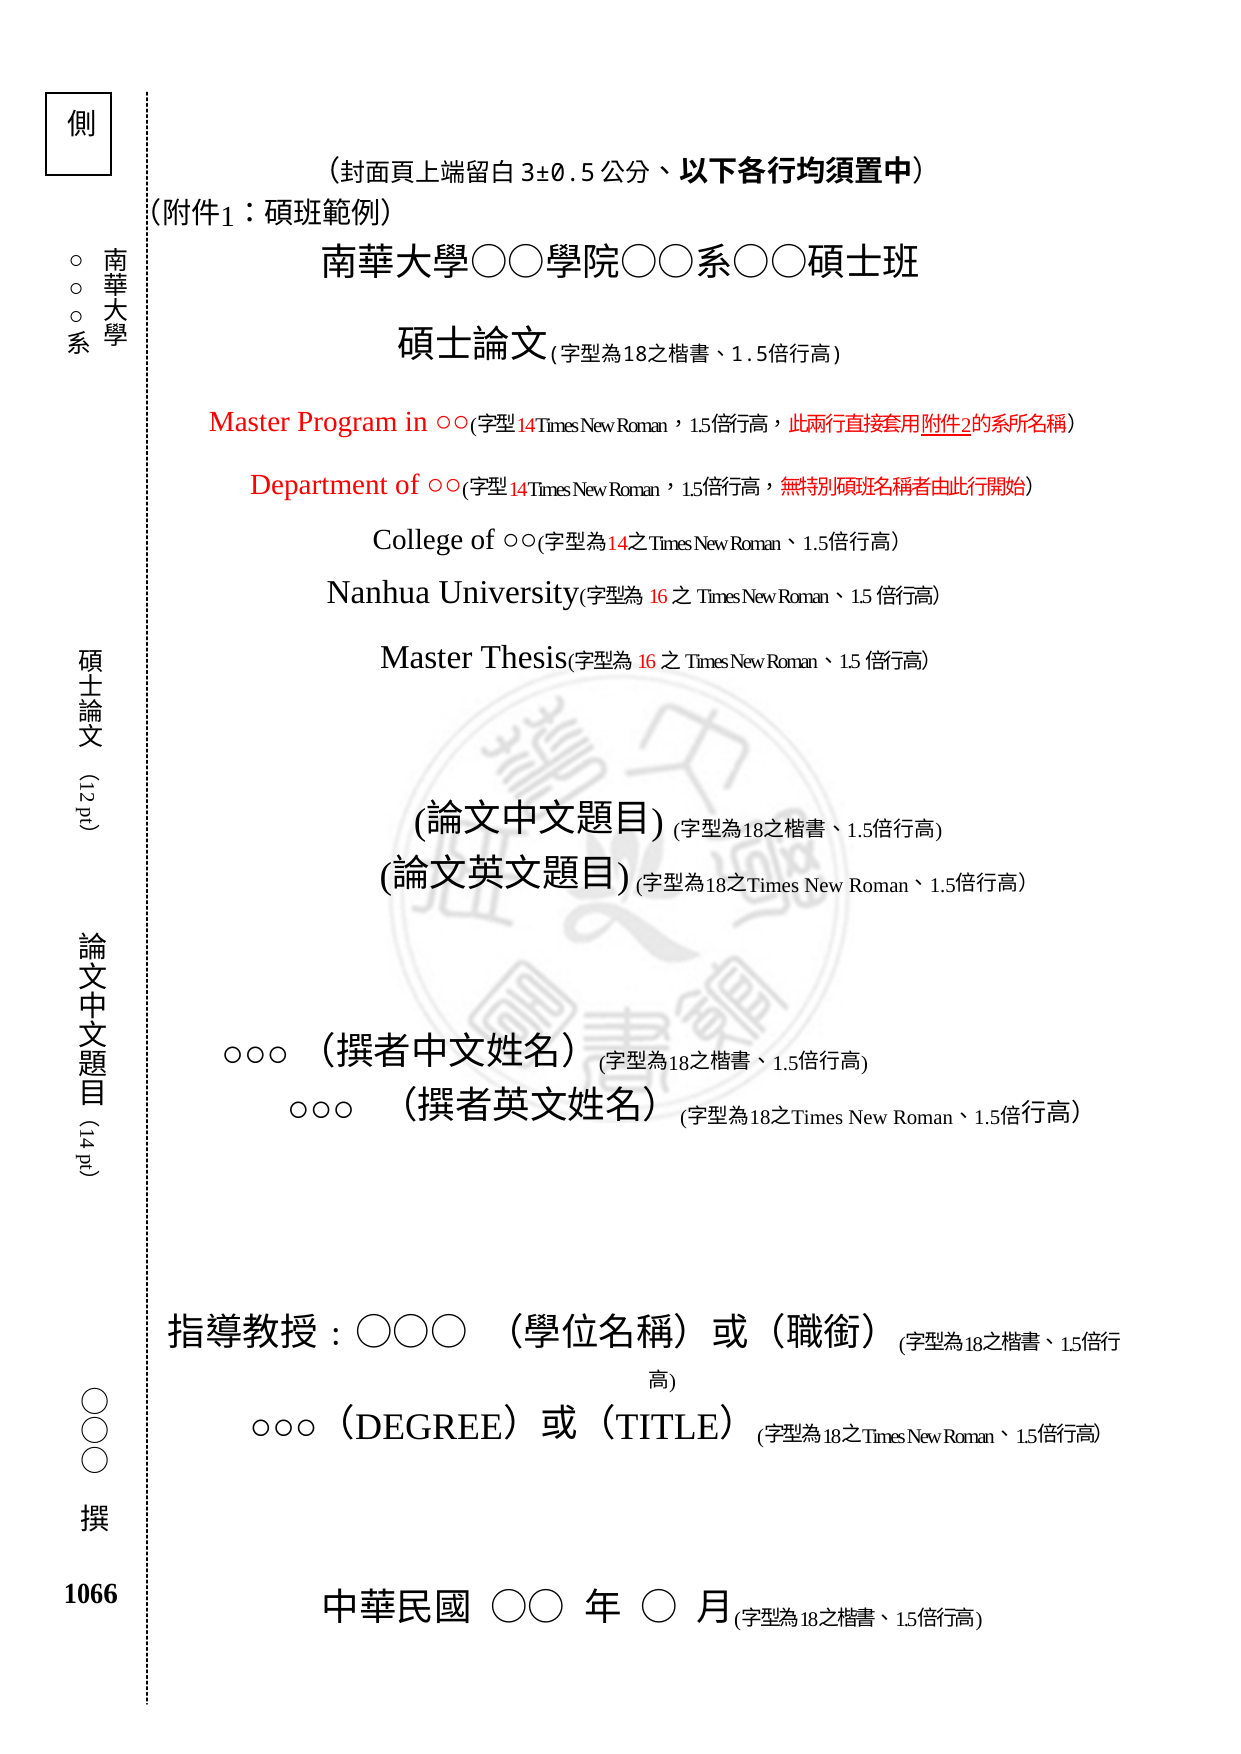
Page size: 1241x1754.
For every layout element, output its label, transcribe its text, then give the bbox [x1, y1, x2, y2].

text Nanhua University(字型為16之Times New Roman、1.5倍行高） [118, 572, 1122, 611]
text 碩士論文 （12 pt） 論文中文題目（14 pt） ○○○ 撰 1066 [64, 586, 118, 1674]
text 指導教授﹕○○○ （學位名稱）或（職銜）(字型為18之楷書、1.5倍行高) [148, 1302, 1122, 1393]
text 南華大學 [98, 235, 136, 442]
text ○○○ （撰者英文姓名）(字型為18之Times New Roman、1.5倍行高） [118, 1075, 1122, 1129]
text ○○○系 [61, 235, 98, 442]
text （封面頁上端留白3±0.5公分、以下各行均須置中） [118, 148, 1122, 190]
text Department of ○○(字型14Times New Roman，1.5倍行高，無特別碩班名稱者由此行開始） [118, 458, 1122, 501]
text 側邊 [54, 109, 103, 159]
text 碩士論文(字型為18之楷書、1.5倍行高) [143, 314, 1122, 368]
text (論文中文題目) (字型為18之楷書、1.5倍行高) [855, 788, 1122, 842]
text （附件1：碩班範例） [47, 94, 110, 174]
text 南華大學○○學院○○系○○碩士班 [143, 232, 1122, 287]
text Master Program in ○○(字型14Times New Roman，1.5倍行高，此兩行直接套用附件2的系所名稱） [143, 395, 1122, 437]
text Master Thesis(字型為16之Times New Roman、1.5倍行高） [118, 630, 1122, 678]
text (論文英文題目) (字型為18之Times New Roman、1.5倍行高） [855, 842, 1122, 897]
text ○○○ （撰者中文姓名）(字型為18之楷書、1.5倍行高) [855, 1021, 1122, 1075]
text (論文英文題目) (字型為18之Times New Roman、1.5倍行高） [118, 842, 385, 897]
text College of ○○(字型為14之Times New Roman、1.5倍行高） [118, 522, 1122, 555]
text 中華民國 ○○ 年 ○ 月(字型為18之楷書、1.5倍行高) [118, 1577, 1122, 1631]
text （附件1：碩班範例） [31, 190, 1122, 457]
text ○○○ （撰者中文姓名）(字型為18之楷書、1.5倍行高) [118, 1021, 385, 1075]
text [45, 586, 64, 1674]
text ○○○（DEGREE）或（TITLE）(字型為18之Times New Roman、1.5倍行高） [118, 1393, 1122, 1448]
text (論文中文題目) (字型為18之楷書、1.5倍行高) [118, 788, 385, 842]
